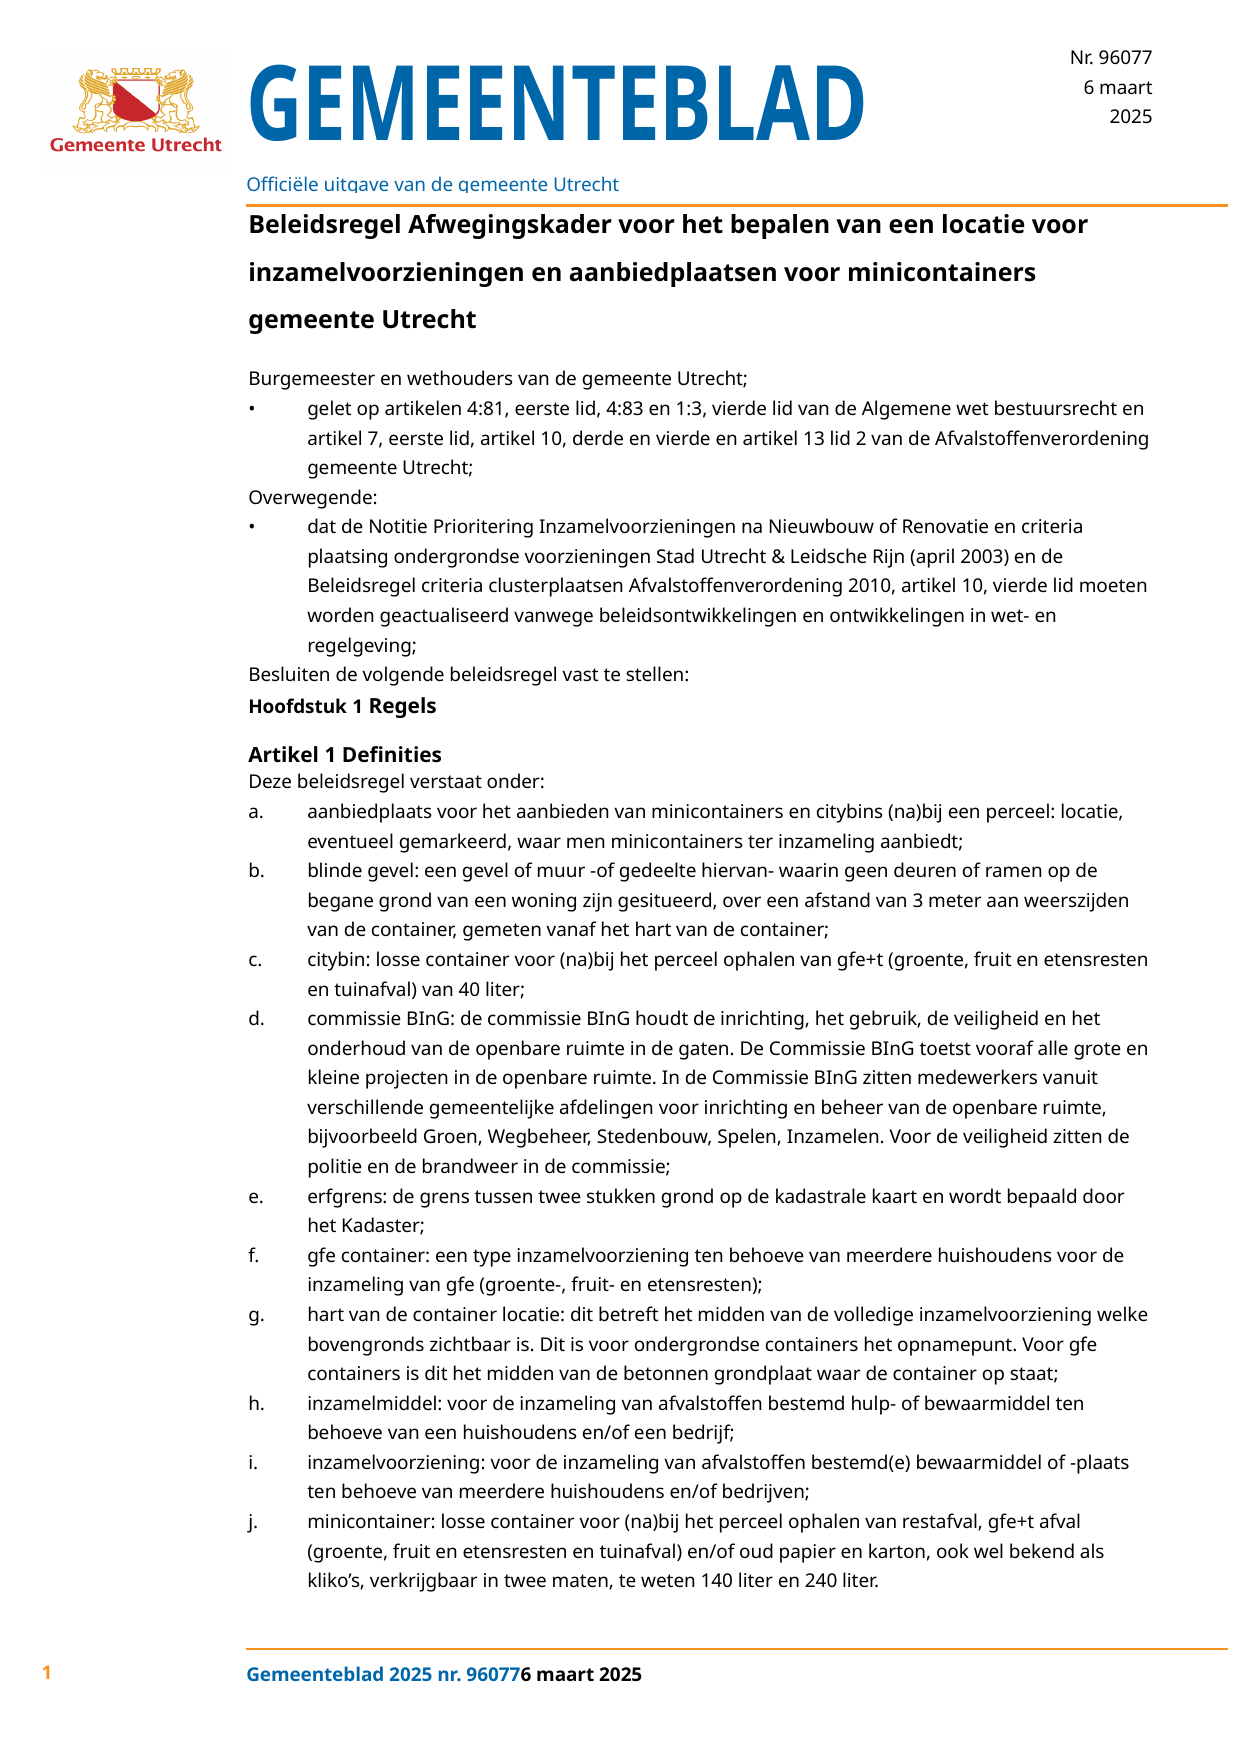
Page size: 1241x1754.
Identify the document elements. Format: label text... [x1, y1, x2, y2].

list erfgrens: de grens tussen twee stukken grond op de kadastrale kaart en wordt bepaald door het Kadaster; [248, 1183, 1152, 1238]
text Burgemeester en wethouders van de gemeente Utrecht; [248, 366, 1152, 391]
list aanbiedplaats voor het aanbieden van minicontainers en citybins (na)bij een perceel: locatie, eventueel gemarkeerd, waar men minicontainers ter inzameling aanbiedt; [248, 798, 1152, 853]
list minicontainer: losse container voor (na)bij het perceel ophalen van restafval, gfe+t afval (groente, fruit en etensresten en tuinafval) en/of oud papier en karton, ook wel bekend als kliko’s, verkrijgbaar in twee maten, te weten 140 liter en 240 liter. [248, 1508, 1152, 1593]
text Beleidsregel Afwegingskader voor het bepalen van een locatie voor inzamelvoorzieningen en aanbiedplaatsen voor minicontainers gemeente Utrecht [248, 207, 1152, 336]
text Hoofdstuk 1 Regels [248, 691, 1152, 719]
list inzamelvoorziening: voor de inzameling van afvalstoffen bestemd(e) bewaarmiddel of -plaats ten behoeve van meerdere huishoudens en/of bedrijven; [248, 1449, 1152, 1504]
list hart van de container locatie: dit betreft het midden van de volledige inzamelvoorziening welke bovengronds zichtbaar is. Dit is voor ondergrondse containers het opnamepunt. Voor gfe containers is dit het midden van de betonnen grondplaat waar de container op staat; [248, 1301, 1152, 1386]
list gfe container: een type inzamelvoorziening ten behoeve van meerdere huishoudens voor de inzameling van gfe (groente-, fruit- en etensresten); [248, 1242, 1152, 1297]
list commissie BInG: de commissie BInG houdt de inrichting, het gebruik, de veiligheid en het onderhoud van de openbare ruimte in de gaten. De Commissie BInG toetst vooraf alle grote en kleine projecten in de openbare ruimte. In de Commissie BInG zitten medewerkers vanuit verschillende gemeentelijke afdelingen voor inrichting en beheer van de openbare ruimte, bijvoorbeeld Groen, Wegbeheer, Stedenbouw, Spelen, Inzamelen. Voor de veiligheid zitten de politie en de brandweer in de commissie; [248, 1005, 1152, 1179]
list citybin: losse container voor (na)bij het perceel ophalen van gfe+t (groente, fruit en etensresten en tuinafval) van 40 liter; [248, 946, 1152, 1001]
text Besluiten de volgende beleidsregel vast te stellen: [248, 661, 1152, 687]
text Artikel 1 Definities [248, 740, 1152, 769]
text Overwegende: [248, 484, 1152, 509]
picture [41, 47, 231, 172]
list inzamelmiddel: voor de inzameling van afvalstoffen bestemd hulp- of bewaarmiddel ten behoeve van een huishoudens en/of een bedrijf; [248, 1390, 1152, 1445]
text Deze beleidsregel verstaat onder: [248, 769, 1152, 794]
list gelet op artikelen 4:81, eerste lid, 4:83 en 1:3, vierde lid van de Algemene wet bestuursrecht en artikel 7, eerste lid, artikel 10, derde en vierde en artikel 13 lid 2 van de Afvalstoffenverordening gemeente Utrecht; [248, 395, 1152, 480]
list blinde gevel: een gevel of muur -of gedeelte hiervan- waarin geen deuren of ramen op de begane grond van een woning zijn gesitueerd, over een afstand van 3 meter aan weerszijden van de container, gemeten vanaf het hart van de container; [248, 857, 1152, 942]
list dat de Notitie Prioritering Inzamelvoorzieningen na Nieuwbouw of Renovatie en criteria plaatsing ondergrondse voorzieningen Stad Utrecht & Leidsche Rijn (april 2003) en de Beleidsregel criteria clusterplaatsen Afvalstoffenverordening 2010, artikel 10, vierde lid moeten worden geactualiseerd vanwege beleidsontwikkelingen en ontwikkelingen in wet- en regelgeving; [248, 513, 1152, 657]
